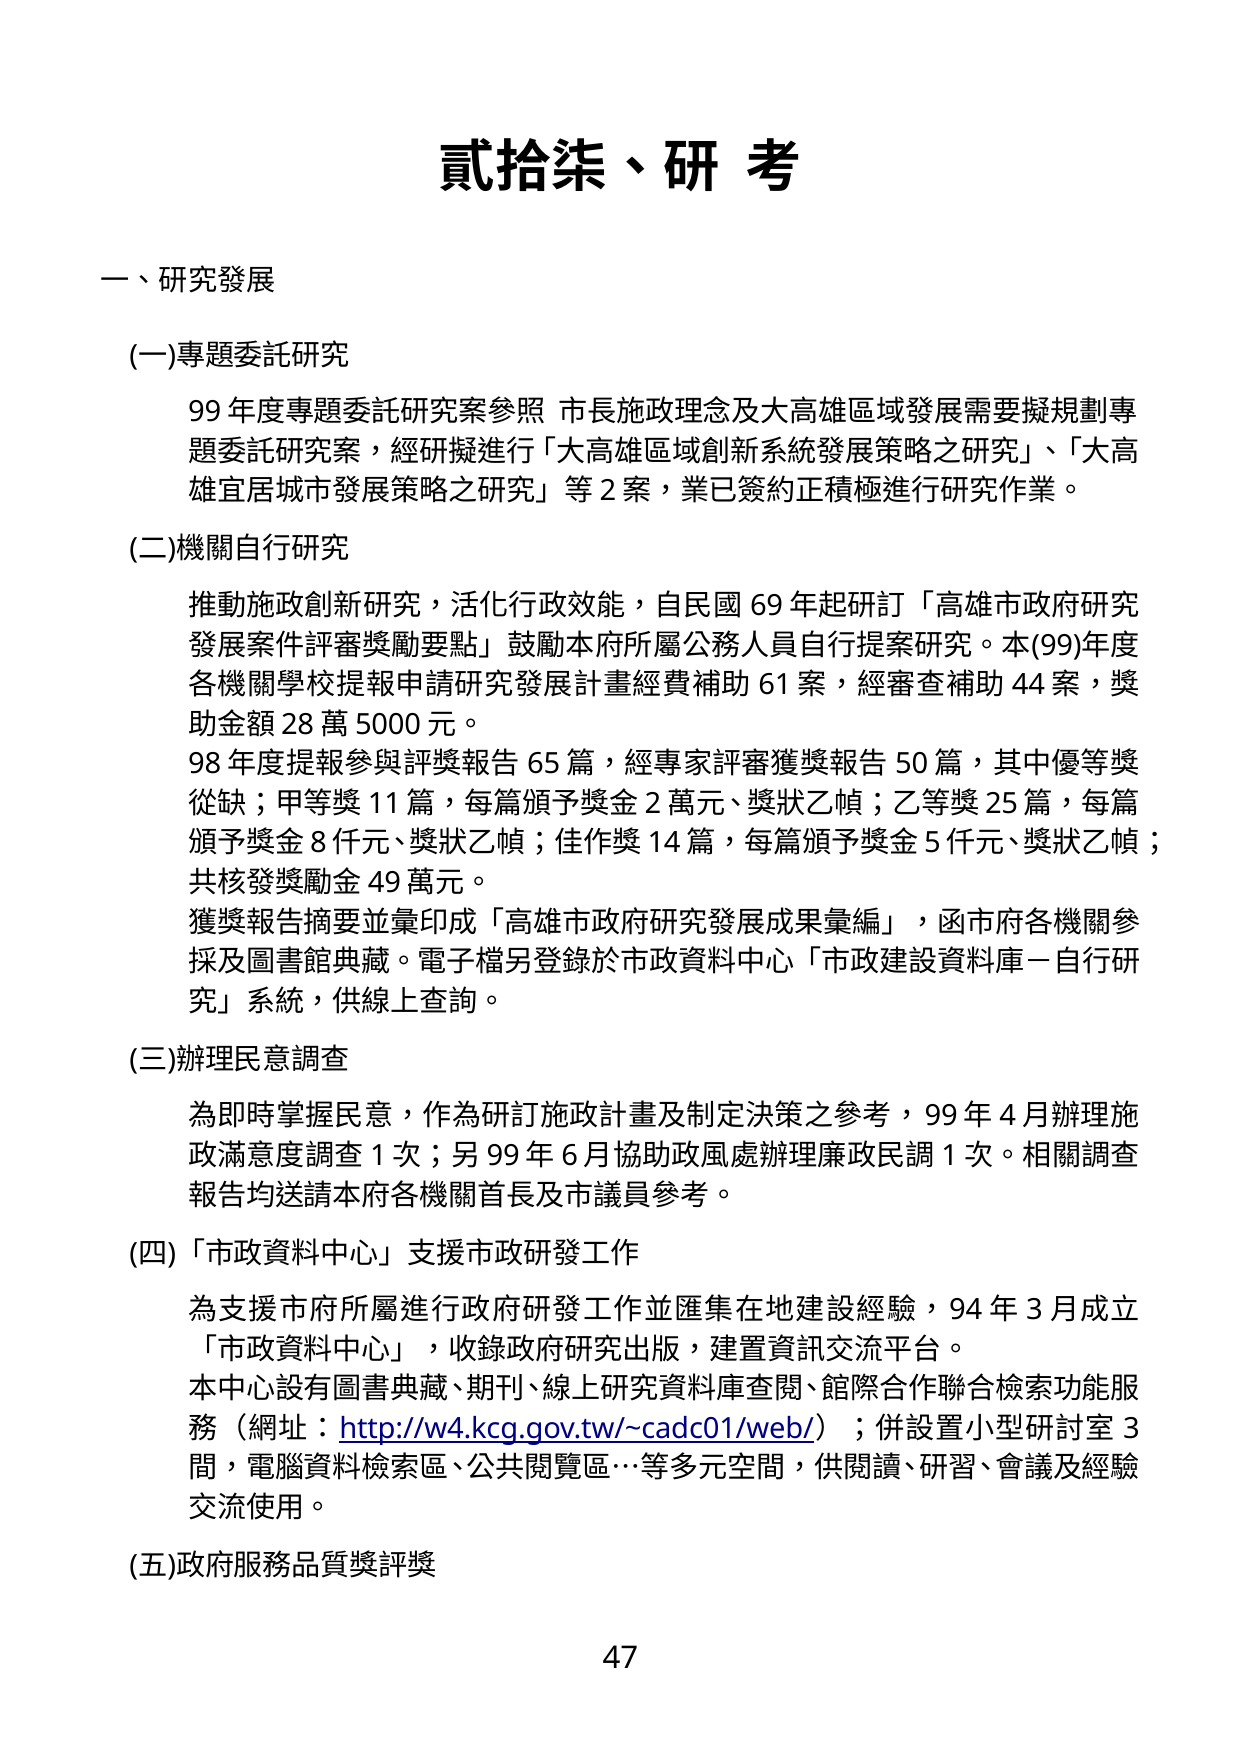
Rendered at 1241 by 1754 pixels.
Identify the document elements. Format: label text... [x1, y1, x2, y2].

text (二)機關自行研究 [100, 509, 1140, 584]
text 99年度專題委託研究案參照 市長施政理念及大高雄區域發展需要擬規劃專題委託研究案，經研擬進行「大高雄區域創新系統發展策略之研究」、「大高雄宜居城市發展策略之研究」等2案，業已簽約正積極進行研究作業。 [188, 390, 1140, 509]
text 98年度提報參與評獎報告65篇，經專家評審獲獎報告50篇，其中優等獎從缺；甲等獎11篇，每篇頒予獎金2萬元、獎狀乙幀；乙等獎25篇，每篇頒予獎金8仟元、獎狀乙幀；佳作獎14篇，每篇頒予獎金5仟元、獎狀乙幀；共核發獎勵金49萬元。 [188, 742, 1140, 900]
text 為支援市府所屬進行政府研發工作並匯集在地建設經驗，94年3月成立「市政資料中心」，收錄政府研究出版，建置資訊交流平台。 [188, 1288, 1140, 1367]
text (四)「市政資料中心」支援市政研發工作 [100, 1213, 1140, 1288]
text 本中心設有圖書典藏、期刊、線上研究資料庫查閱、館際合作聯合檢索功能服務（網址：http://w4.kcg.gov.tw/~cadc01/web/）；併設置小型研討室3間，電腦資料檢索區、公共閱覽區…等多元空間，供閱讀、研習、會議及經驗交流使用。 [188, 1367, 1140, 1525]
text 一、研究發展 [100, 240, 1140, 315]
text 為即時掌握民意，作為研訂施政計畫及制定決策之參考，99年4月辦理施政滿意度調查1次；另99年6月協助政風處辦理廉政民調1次。相關調查報告均送請本府各機關首長及市議員參考。 [188, 1094, 1140, 1213]
text (五)政府服務品質獎評獎 [100, 1525, 1140, 1600]
text 貳拾柒、研 考 [100, 121, 1140, 202]
text 推動施政創新研究，活化行政效能，自民國69年起研訂「高雄市政府研究發展案件評審獎勵要點」鼓勵本府所屬公務人員自行提案研究。本(99)年度各機關學校提報申請研究發展計畫經費補助61案，經審查補助44案，獎助金額28萬5000元。 [188, 584, 1140, 742]
text (一)專題委託研究 [100, 315, 1140, 390]
text 獲獎報告摘要並彙印成「高雄市政府研究發展成果彙編」，函市府各機關參採及圖書館典藏。電子檔另登錄於市政資料中心「市政建設資料庫－自行研究」系統，供線上查詢。 [188, 900, 1140, 1019]
text (三)辦理民意調查 [100, 1019, 1140, 1094]
